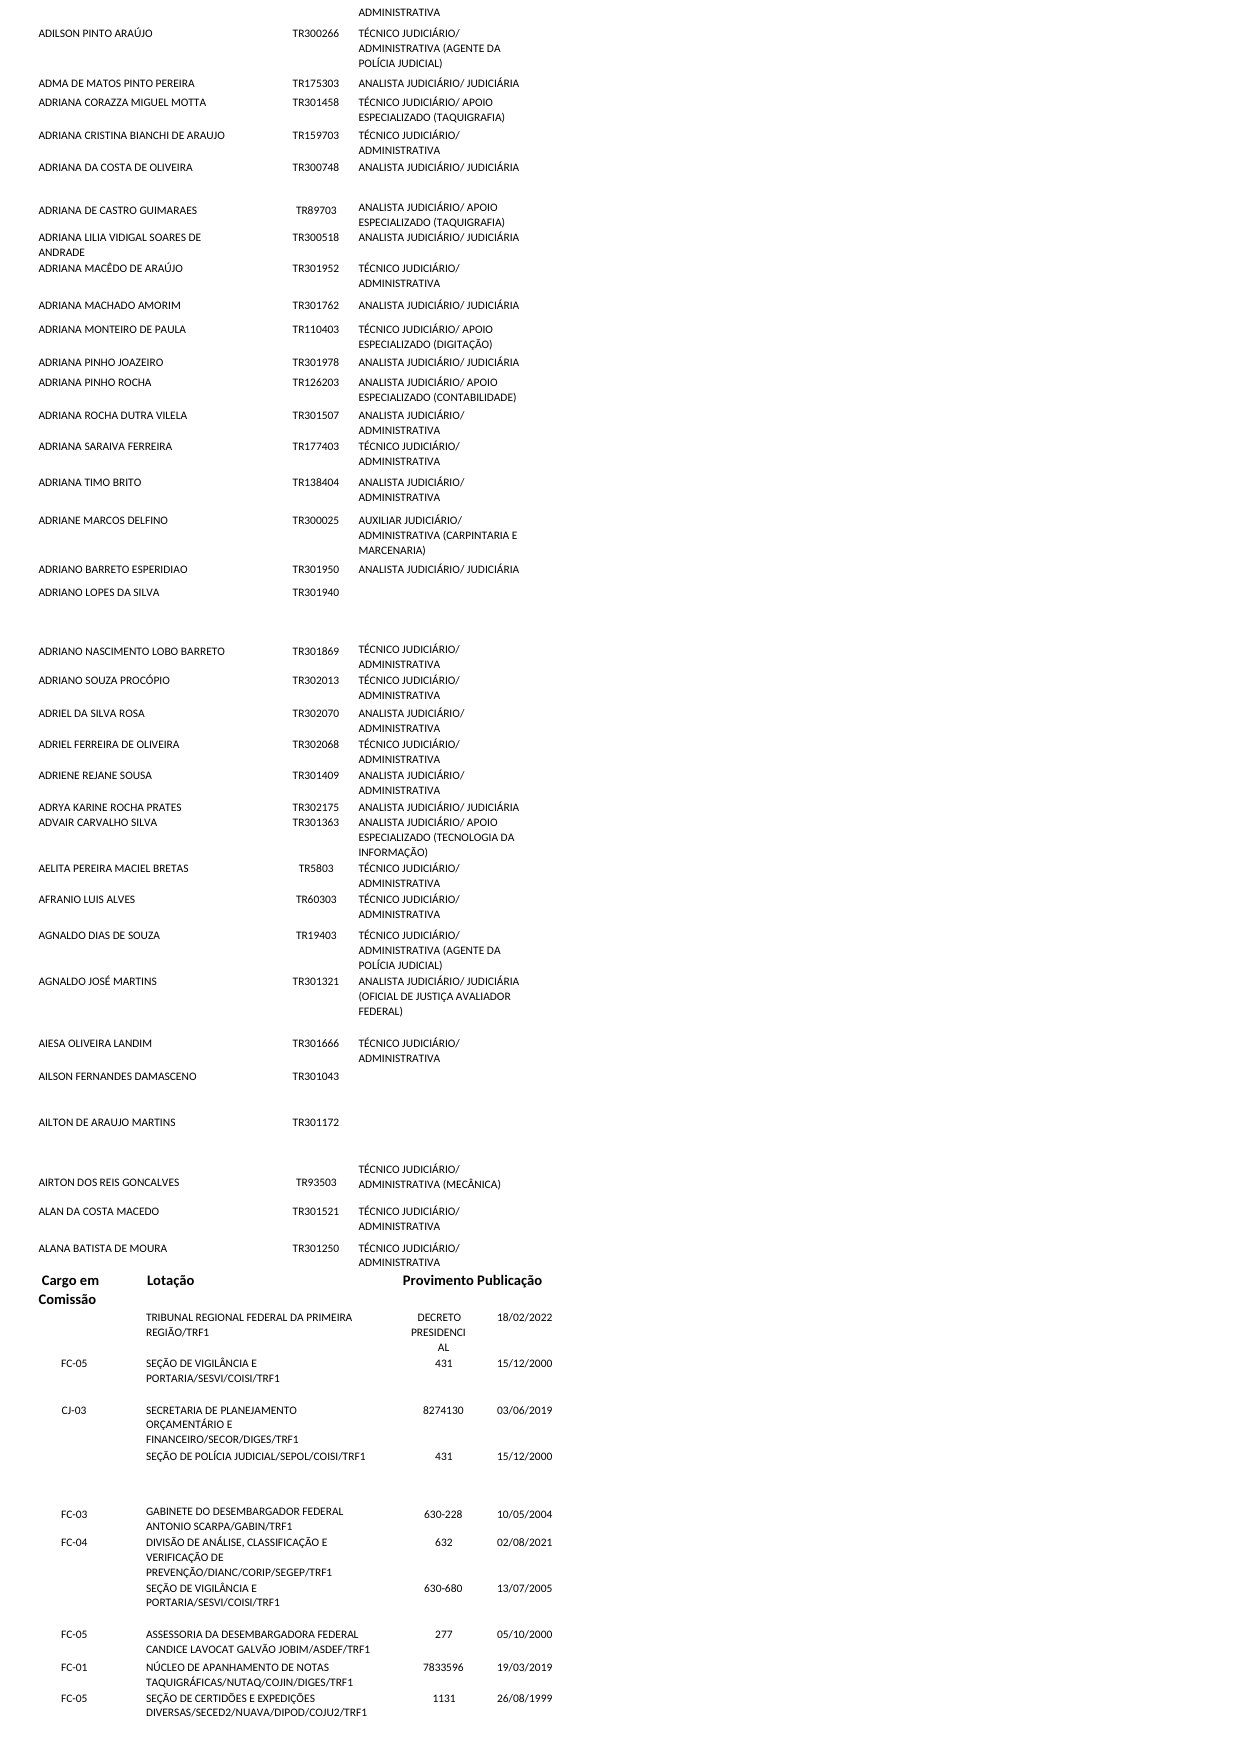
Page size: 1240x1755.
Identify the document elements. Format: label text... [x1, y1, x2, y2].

table_cell SEÇÃO DE VIGILÂNCIA E PORTARIA/SESVI/COISI/TRF1 [146, 1581, 407, 1627]
table_cell 8274130 [408, 1403, 497, 1449]
table_cell 26/08/1999 [497, 1691, 561, 1722]
table_cell SEÇÃO DE VIGILÂNCIA E PORTARIA/SESVI/COISI/TRF1 [146, 1356, 403, 1403]
table_cell TÉCNICO JUDICIÁRIO/ ADMINISTRATIVA [358, 262, 543, 298]
table_cell ADMA DE MATOS PINTO PEREIRA [38, 76, 285, 96]
table_cell (OFICIAL DE JUSTIÇA AVALIADOR FEDERAL) [358, 990, 543, 1036]
table_cell 630-680 [408, 1581, 497, 1627]
table_cell TÉCNICO JUDICIÁRIO/ ADMINISTRATIVA [358, 737, 543, 768]
table_cell AGNALDO JOSÉ MARTINS [38, 974, 285, 990]
table_cell TR177403 [285, 439, 358, 476]
table_cell ALAN DA COSTA MACEDO [38, 1205, 285, 1241]
table_cell ANALISTA JUDICIÁRIO/ ADMINISTRATIVA [358, 769, 543, 800]
table_cell 15/12/2000 [497, 1356, 561, 1403]
table_cell ANALISTA JUDICIÁRIO/ ADMINISTRATIVA [358, 476, 543, 513]
table_cell TÉCNICO JUDICIÁRIO/ ADMINISTRATIVA (AGENTE DA POLÍCIA JUDICIAL) [358, 27, 543, 76]
table_cell ADRIANA ROCHA DUTRA VILELA [38, 408, 285, 439]
table_cell ADRIANA DA COSTA DE OLIVEIRA [38, 160, 285, 191]
table_cell TR301250 [285, 1241, 358, 1271]
table_header Lotação [146, 1271, 403, 1310]
table_cell SECRETARIA DE PLANEJAMENTO ORÇAMENTÁRIO E FINANCEIRO/SECOR/DIGES/TRF1 [146, 1403, 403, 1449]
table_header Cargo em Comissão [38, 1271, 146, 1310]
table_cell TÉCNICO JUDICIÁRIO/ ADMINISTRATIVA [358, 1241, 543, 1271]
table_cell [358, 1069, 543, 1116]
table_cell [403, 1310, 407, 1356]
table_cell TR301978 [285, 356, 358, 375]
table_cell TR110403 [285, 323, 358, 356]
table_cell TR301363 [285, 816, 358, 861]
table_cell ADRIANA CORAZZA MIGUEL MOTTA [38, 96, 285, 128]
table_cell TR301666 [285, 1036, 358, 1069]
table_cell ADRIANO LOPES DA SILVA [38, 586, 285, 632]
table_cell TR175303 [285, 76, 358, 96]
table_cell TR302013 [285, 673, 358, 706]
table_cell [358, 586, 543, 632]
table_cell ADRIEL FERREIRA DE OLIVEIRA [38, 737, 285, 768]
table_cell ALANA BATISTA DE MOURA [38, 1241, 285, 1271]
table_cell ANALISTA JUDICIÁRIO/ JUDICIÁRIA [358, 298, 543, 323]
table_header Provimento Publicação [403, 1271, 561, 1310]
table_cell TÉCNICO JUDICIÁRIO/ ADMINISTRATIVA [358, 1036, 543, 1069]
table_cell AELITA PEREIRA MACIEL BRETAS [38, 861, 285, 892]
table_cell AILSON FERNANDES DAMASCENO [38, 1069, 285, 1116]
table_cell TR300025 [285, 513, 358, 563]
table_cell TR301762 [285, 298, 358, 323]
table_cell DIVISÃO DE ANÁLISE, CLASSIFICAÇÃO E VERIFICAÇÃO DE PREVENÇÃO/DIANC/CORIP/SEGEP/TRF1 [146, 1535, 407, 1581]
table_cell TÉCNICO JUDICIÁRIO/ APOIO ESPECIALIZADO (DIGITAÇÃO) [358, 323, 543, 356]
table_cell ANALISTA JUDICIÁRIO/ ADMINISTRATIVA [358, 408, 543, 439]
table_cell TÉCNICO JUDICIÁRIO/ ADMINISTRATIVA [358, 861, 543, 892]
table_cell TR301321 [285, 974, 358, 990]
table_cell TRIBUNAL REGIONAL FEDERAL DA PRIMEIRA REGIÃO/TRF1 [146, 1310, 403, 1356]
table_cell TR302070 [285, 706, 358, 737]
table_cell AUXILIAR JUDICIÁRIO/ ADMINISTRATIVA (CARPINTARIA E MARCENARIA) [358, 513, 543, 563]
table_cell 19/03/2019 [497, 1660, 561, 1691]
table_cell FC-04 [38, 1535, 146, 1581]
table_cell TR300518 [285, 231, 358, 262]
table_cell AFRANIO LUIS ALVES [38, 892, 285, 928]
table_cell FC-05 [38, 1691, 146, 1722]
table_cell TR89703 [285, 191, 358, 231]
table_cell [285, 990, 358, 1036]
table_cell TR300266 [285, 27, 358, 76]
table_cell TÉCNICO JUDICIÁRIO/ ADMINISTRATIVA [358, 129, 543, 160]
table_cell ADILSON PINTO ARAÚJO [38, 27, 285, 76]
table_cell ADRIANO NASCIMENTO LOBO BARRETO [38, 632, 285, 673]
table_cell ADRIEL DA SILVA ROSA [38, 706, 285, 737]
table_cell ADRYA KARINE ROCHA PRATES [38, 800, 285, 816]
table_cell 632 [408, 1535, 497, 1581]
table_cell 1131 [408, 1691, 497, 1722]
table_cell 431 [408, 1449, 497, 1496]
table_cell SEÇÃO DE POLÍCIA JUDICIAL/SEPOL/COISI/TRF1 [146, 1449, 407, 1496]
table_cell ADVAIR CARVALHO SILVA [38, 816, 285, 861]
table_cell TÉCNICO JUDICIÁRIO/ ADMINISTRATIVA [358, 1205, 543, 1241]
table_cell TÉCNICO JUDICIÁRIO/ ADMINISTRATIVA (MECÂNICA) [358, 1162, 543, 1205]
table_cell ANALISTA JUDICIÁRIO/ JUDICIÁRIA [358, 563, 543, 586]
table_cell TR301507 [285, 408, 358, 439]
table_cell TR301043 [285, 1069, 358, 1116]
table_cell 10/05/2004 [497, 1496, 561, 1535]
table_cell TR60303 [285, 892, 358, 928]
table_cell [38, 1310, 146, 1356]
table_cell TR301521 [285, 1205, 358, 1241]
table_cell AILTON DE ARAUJO MARTINS [38, 1116, 285, 1162]
table_cell ANALISTA JUDICIÁRIO/ JUDICIÁRIA [358, 800, 543, 816]
table_cell ANALISTA JUDICIÁRIO/ ADMINISTRATIVA [358, 706, 543, 737]
table_cell ADRIANE MARCOS DELFINO [38, 513, 285, 563]
table_cell ADRIANA PINHO JOAZEIRO [38, 356, 285, 375]
table_cell ADRIANO BARRETO ESPERIDIAO [38, 563, 285, 586]
table_cell ASSESSORIA DA DESEMBARGADORA FEDERAL CANDICE LAVOCAT GALVÃO JOBIM/ASDEF/TRF1 [146, 1627, 407, 1660]
table_cell FC-05 [38, 1627, 146, 1660]
table_cell TR93503 [285, 1162, 358, 1205]
table_cell 277 [408, 1627, 497, 1660]
table_cell ANALISTA JUDICIÁRIO/ APOIO ESPECIALIZADO (TECNOLOGIA DA INFORMAÇÃO) [358, 816, 543, 861]
table_cell ANALISTA JUDICIÁRIO/ JUDICIÁRIA [358, 231, 543, 262]
table_cell TÉCNICO JUDICIÁRIO/ ADMINISTRATIVA [358, 632, 543, 673]
table_cell TÉCNICO JUDICIÁRIO/ ADMINISTRATIVA [358, 439, 543, 476]
table_cell ADRIANO SOUZA PROCÓPIO [38, 673, 285, 706]
table_cell TR19403 [285, 929, 358, 974]
table_cell SEÇÃO DE CERTIDÕES E EXPEDIÇÕES DIVERSAS/SECED2/NUAVA/DIPOD/COJU2/TRF1 [146, 1691, 407, 1722]
table_cell GABINETE DO DESEMBARGADOR FEDERAL ANTONIO SCARPA/GABIN/TRF1 [146, 1496, 407, 1535]
table_cell ADRIANA TIMO BRITO [38, 476, 285, 513]
table_cell 13/07/2005 [497, 1581, 561, 1627]
table_cell TR126203 [285, 375, 358, 408]
table_cell FC-01 [38, 1660, 146, 1691]
table_cell ANALISTA JUDICIÁRIO/ APOIO ESPECIALIZADO (CONTABILIDADE) [358, 375, 543, 408]
table_cell 03/06/2019 [497, 1403, 561, 1449]
table_cell TR300748 [285, 160, 358, 191]
table_cell ANALISTA JUDICIÁRIO/ APOIO ESPECIALIZADO (TAQUIGRAFIA) [358, 191, 543, 231]
table_cell ADRIANA MONTEIRO DE PAULA [38, 323, 285, 356]
table_cell ADRIANA MACHADO AMORIM [38, 298, 285, 323]
table_cell 05/10/2000 [497, 1627, 561, 1660]
table_cell [38, 1581, 146, 1627]
table_cell [358, 1116, 543, 1162]
table_cell TÉCNICO JUDICIÁRIO/ APOIO ESPECIALIZADO (TAQUIGRAFIA) [358, 96, 543, 128]
table_cell 18/02/2022 [497, 1310, 561, 1356]
table_cell [403, 1403, 407, 1449]
table_cell 630-228 [408, 1496, 497, 1535]
table_cell [38, 990, 285, 1036]
table_cell TR301950 [285, 563, 358, 586]
table_cell ANALISTA JUDICIÁRIO/ JUDICIÁRIA [358, 160, 543, 191]
table_cell TR5803 [285, 861, 358, 892]
table_cell 02/08/2021 [497, 1535, 561, 1581]
table_cell ADRIANA DE CASTRO GUIMARAES [38, 191, 285, 231]
table_cell ADRIANA PINHO ROCHA [38, 375, 285, 408]
table_cell AGNALDO DIAS DE SOUZA [38, 929, 285, 974]
table_cell ADRIANA SARAIVA FERREIRA [38, 439, 285, 476]
table_cell FC-05 [38, 1356, 146, 1403]
table_cell TR301952 [285, 262, 358, 298]
table_cell ANALISTA JUDICIÁRIO/ JUDICIÁRIA [358, 974, 543, 990]
table_cell AIESA OLIVEIRA LANDIM [38, 1036, 285, 1069]
table_cell [403, 1356, 407, 1403]
table_cell TÉCNICO JUDICIÁRIO/ ADMINISTRATIVA [358, 673, 543, 706]
table_cell ANALISTA JUDICIÁRIO/ JUDICIÁRIA [358, 356, 543, 375]
table_cell TR301458 [285, 96, 358, 128]
table_cell 15/12/2000 [497, 1449, 561, 1496]
table_cell 7833596 [408, 1660, 497, 1691]
table_cell TR302175 [285, 800, 358, 816]
table_cell TR301409 [285, 769, 358, 800]
table_cell [285, 5, 358, 27]
table_cell TR301172 [285, 1116, 358, 1162]
table_cell DECRETO PRESIDENCI AL [408, 1310, 497, 1356]
table_cell ADRIENE REJANE SOUSA [38, 769, 285, 800]
table_cell TR302068 [285, 737, 358, 768]
table_cell TÉCNICO JUDICIÁRIO/ ADMINISTRATIVA [358, 892, 543, 928]
table_cell [38, 5, 285, 27]
table_cell NÚCLEO DE APANHAMENTO DE NOTAS TAQUIGRÁFICAS/NUTAQ/COJIN/DIGES/TRF1 [146, 1660, 407, 1691]
table_cell TR159703 [285, 129, 358, 160]
table_cell TR301869 [285, 632, 358, 673]
table_cell TÉCNICO JUDICIÁRIO/ ADMINISTRATIVA (AGENTE DA POLÍCIA JUDICIAL) [358, 929, 543, 974]
table_cell 431 [408, 1356, 497, 1403]
table_cell [38, 1449, 146, 1496]
table_cell ADRIANA MACÊDO DE ARAÚJO [38, 262, 285, 298]
table_cell TR138404 [285, 476, 358, 513]
table_cell CJ-03 [38, 1403, 146, 1449]
table_cell ADRIANA CRISTINA BIANCHI DE ARAUJO [38, 129, 285, 160]
table_cell ANALISTA JUDICIÁRIO/ JUDICIÁRIA [358, 76, 543, 96]
table_cell ADMINISTRATIVA [358, 5, 543, 27]
table_cell TR301940 [285, 586, 358, 632]
table_cell AIRTON DOS REIS GONCALVES [38, 1162, 285, 1205]
table_cell FC-03 [38, 1496, 146, 1535]
table_cell ADRIANA LILIA VIDIGAL SOARES DE ANDRADE [38, 231, 285, 262]
